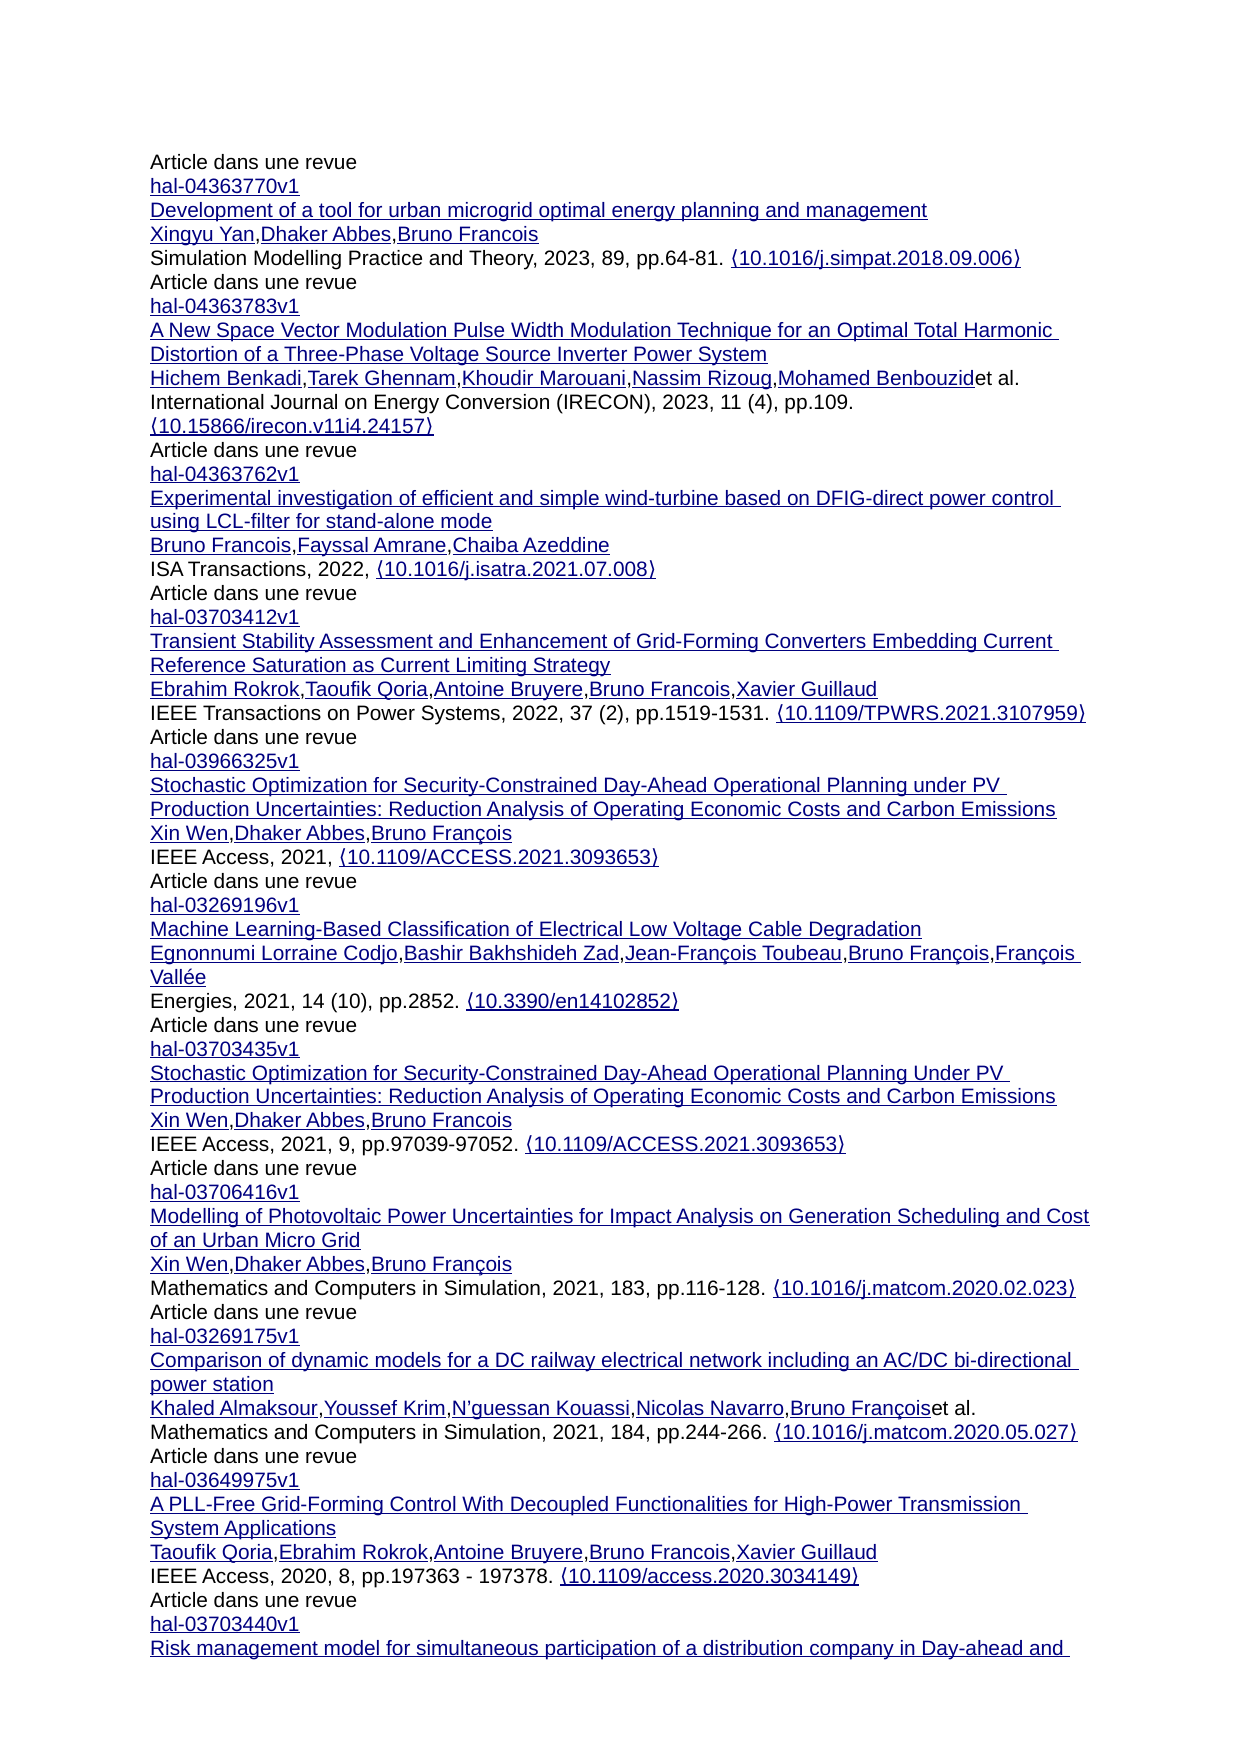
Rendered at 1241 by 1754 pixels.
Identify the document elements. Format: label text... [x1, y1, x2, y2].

table_cell A New Space Vector Modulation Pulse Width Modulation Technique for an Optimal Total Harmonic Distortion of a Three-Phase Voltage Source Inverter Power System Hichem Benkadi,Tarek Ghennam,Khoudir Marouani,Nassim Rizoug,Mohamed Benbouzidet al. International Journal on Energy Conversion (IRECON), 2023, 11 (4), pp.109. ⟨10.15866/irecon.v11i4.24157⟩ Article dans une revue hal-04363762v1 [150, 318, 1090, 485]
table_cell Modelling of Photovoltaic Power Uncertainties for Impact Analysis on Generation Scheduling and Cost [150, 1204, 1090, 1225]
table_cell Article dans une revue hal-04363770v1 [150, 150, 1090, 198]
table_cell Machine Learning-Based Classification of Electrical Low Voltage Cable Degradation Egnonnumi Lorraine Codjo,Bashir Bakhshideh Zad,Jean-François Toubeau,Bruno François,François Vallée Energies, 2021, 14 (10), pp.2852. ⟨10.3390/en14102852⟩ Article dans une revue hal-03703435v1 [150, 917, 1090, 1060]
table_cell Development of a tool for urban microgrid optimal energy planning and management Xingyu Yan,Dhaker Abbes,Bruno Francois Simulation Modelling Practice and Theory, 2023, 89, pp.64-81. ⟨10.1016/j.simpat.2018.09.006⟩ Article dans une revue hal-04363783v1 [150, 198, 1090, 318]
table_cell Stochastic Optimization for Security-Constrained Day-Ahead Operational Planning Under PV Production Uncertainties: Reduction Analysis of Operating Economic Costs and Carbon Emissions Xin Wen,Dhaker Abbes,Bruno Francois IEEE Access, 2021, 9, pp.97039-97052. ⟨10.1109/ACCESS.2021.3093653⟩ Article dans une revue hal-03706416v1 [150, 1060, 1090, 1204]
table_cell Experimental investigation of efficient and simple wind-turbine based on DFIG-direct power control using LCL-filter for stand-alone mode Bruno Francois,Fayssal Amrane,Chaiba Azeddine ISA Transactions, 2022, ⟨10.1016/j.isatra.2021.07.008⟩ Article dans une revue hal-03703412v1 [150, 485, 1090, 629]
table_cell Transient Stability Assessment and Enhancement of Grid-Forming Converters Embedding Current Reference Saturation as Current Limiting Strategy Ebrahim Rokrok,Taoufik Qoria,Antoine Bruyere,Bruno Francois,Xavier Guillaud IEEE Transactions on Power Systems, 2022, 37 (2), pp.1519-1531. ⟨10.1109/TPWRS.2021.3107959⟩ Article dans une revue hal-03966325v1 [150, 629, 1090, 773]
table_cell Stochastic Optimization for Security-Constrained Day-Ahead Operational Planning under PV Production Uncertainties: Reduction Analysis of Operating Economic Costs and Carbon Emissions Xin Wen,Dhaker Abbes,Bruno François IEEE Access, 2021, ⟨10.1109/ACCESS.2021.3093653⟩ Article dans une revue hal-03269196v1 [150, 773, 1090, 917]
table_cell Risk management model for simultaneous participation of a distribution company in Day-ahead and [150, 1635, 1090, 1659]
table_cell Comparison of dynamic models for a DC railway electrical network including an AC/DC bi-directional power station Khaled Almaksour,Youssef Krim,N’guessan Kouassi,Nicolas Navarro,Bruno Françoiset al. Mathematics and Computers in Simulation, 2021, 184, pp.244-266. ⟨10.1016/j.matcom.2020.05.027⟩ Article dans une revue hal-03649975v1 [150, 1348, 1090, 1492]
table_cell A PLL-Free Grid-Forming Control With Decoupled Functionalities for High-Power Transmission System Applications Taoufik Qoria,Ebrahim Rokrok,Antoine Bruyere,Bruno Francois,Xavier Guillaud IEEE Access, 2020, 8, pp.197363 - 197378. ⟨10.1109/access.2020.3034149⟩ Article dans une revue hal-03703440v1 [150, 1492, 1090, 1635]
table_cell of an Urban Micro Grid Xin Wen,Dhaker Abbes,Bruno François Mathematics and Computers in Simulation, 2021, 183, pp.116-128. ⟨10.1016/j.matcom.2020.02.023⟩ Article dans une revue hal-03269175v1 [150, 1226, 1090, 1348]
